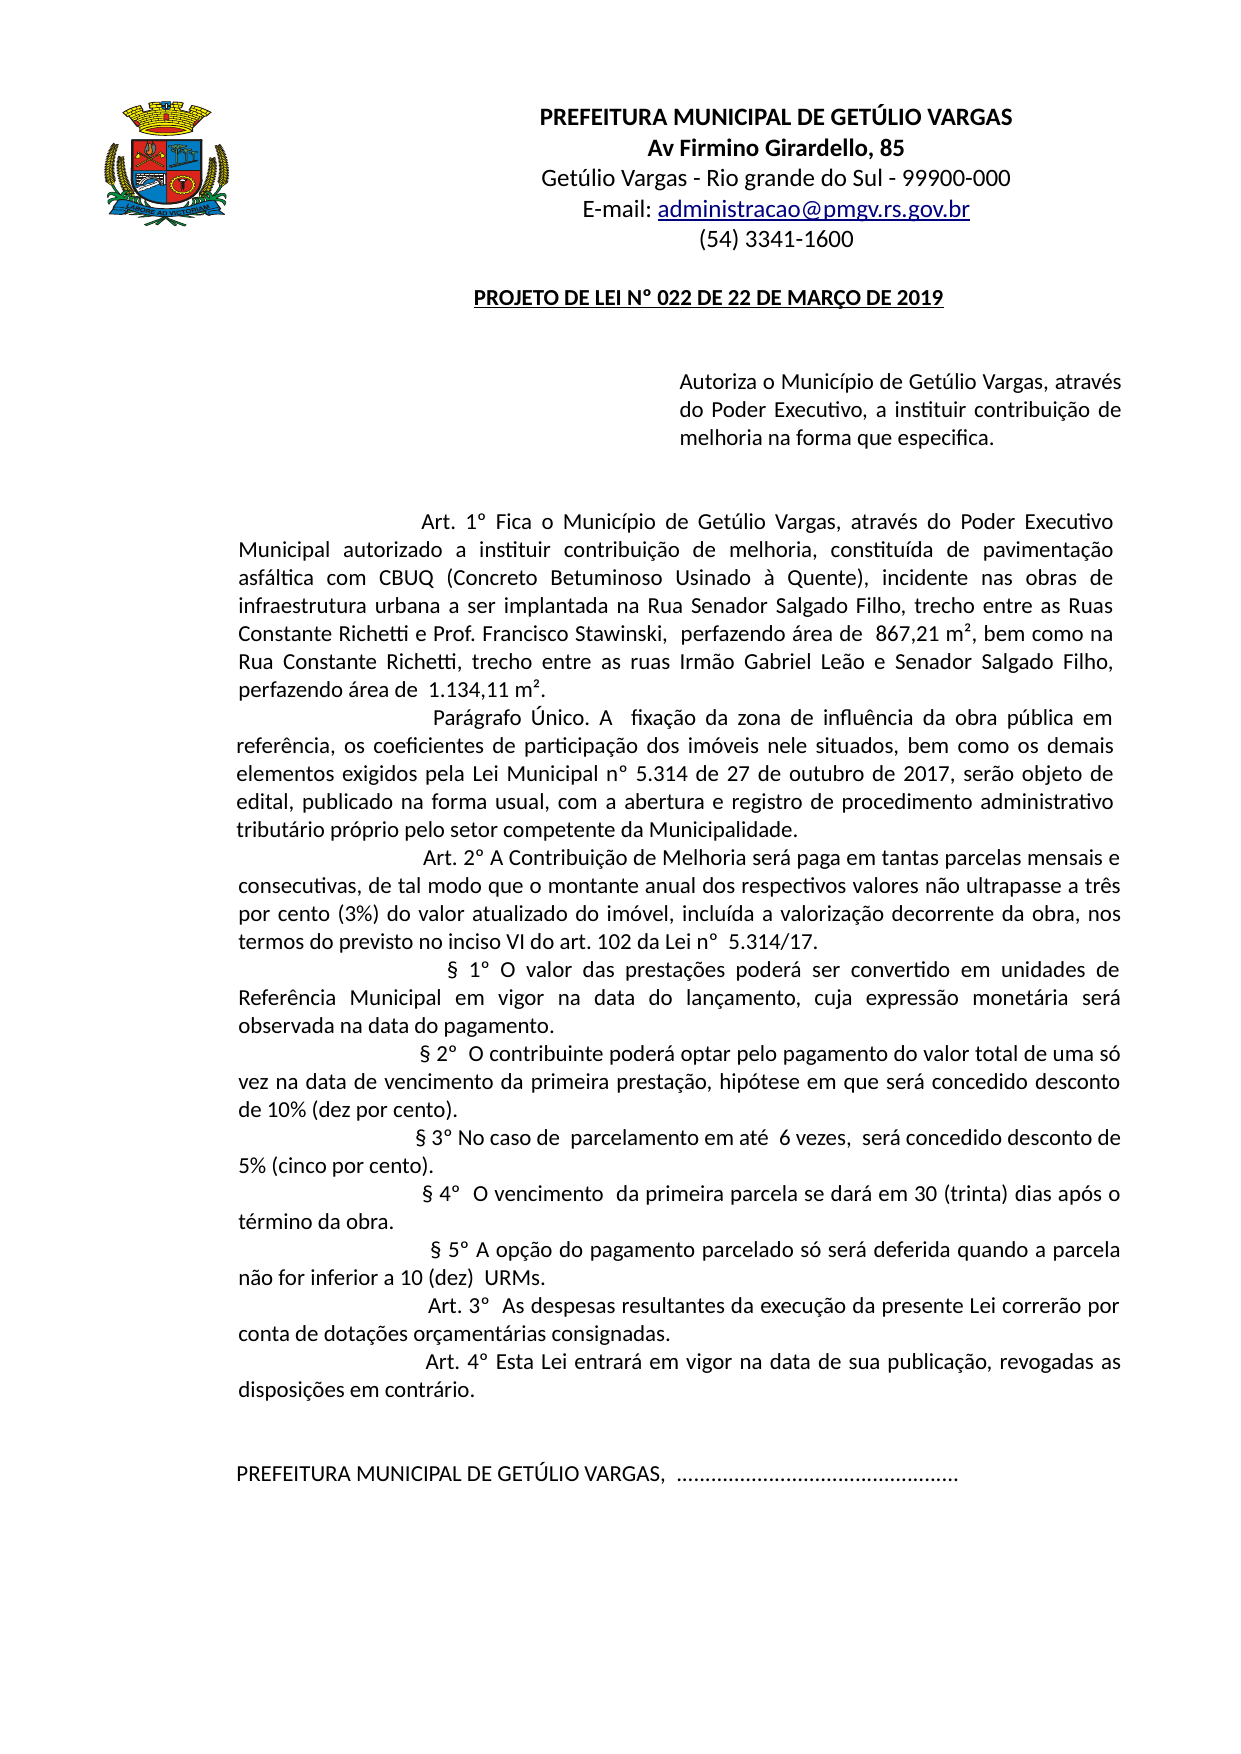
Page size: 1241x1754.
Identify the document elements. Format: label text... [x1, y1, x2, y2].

text Autoriza o Município de Getúlio Vargas, através do Poder Executivo, a instituir contribuição de melhoria na forma que especifica. [664, 367, 1122, 451]
text § 3º No caso de parcelamento em até 6 vezes, será concedido desconto de 5% (cinco por cento). [238, 1123, 1122, 1179]
text PROJETO DE LEI Nº 022 DE 22 DE MARÇO DE 2019 [177, 283, 1240, 311]
text § 4º O vencimento da primeira parcela se dará em 30 (trinta) dias após o término da obra. [238, 1179, 1122, 1235]
text Art. 1º Fica o Município de Getúlio Vargas, através do Poder Executivo Municipal autorizado a instituir contribuição de melhoria, constituída de pavimentação asfáltica com CBUQ (Concreto Betuminoso Usinado à Quente), incidente nas obras de infraestrutura urbana a ser implantada na Rua Senador Salgado Filho, trecho entre as Ruas Constante Richetti e Prof. Francisco Stawinski, perfazendo área de 867,21 m², bem como na Rua Constante Richetti, trecho entre as ruas Irmão Gabriel Leão e Senador Salgado Filho, perfazendo área de 1.134,11 m². [238, 507, 1115, 703]
text Art. 4º Esta Lei entrará em vigor na data de sua publicação, revogadas as disposições em contrário. [238, 1347, 1122, 1403]
text Parágrafo Único. A fixação da zona de influência da obra pública em referência, os coeficientes de participação dos imóveis nele situados, bem como os demais elementos exigidos pela Lei Municipal nº 5.314 de 27 de outubro de 2017, serão objeto de edital, publicado na forma usual, com a abertura e registro de procedimento administrativo tributário próprio pelo setor competente da Municipalidade. [236, 703, 1115, 843]
text Art. 2º A Contribuição de Melhoria será paga em tantas parcelas mensais e consecutivas, de tal modo que o montante anual dos respectivos valores não ultrapasse a três por cento (3%) do valor atualizado do imóvel, incluída a valorização decorrente da obra, nos termos do previsto no inciso VI do art. 102 da Lei nº 5.314/17. [238, 843, 1122, 955]
text Art. 3º As despesas resultantes da execução da presente Lei correrão por conta de dotações orçamentárias consignadas. [238, 1291, 1122, 1347]
text § 1º O valor das prestações poderá ser convertido em unidades de Referência Municipal em vigor na data do lançamento, cuja expressão monetária será observada na data do pagamento. [238, 955, 1122, 1039]
text § 2º O contribuinte poderá optar pelo pagamento do valor total de uma só vez na data de vencimento da primeira prestação, hipótese em que será concedido desconto de 10% (dez por cento). [238, 1039, 1122, 1123]
text PREFEITURA MUNICIPAL DE GETÚLIO VARGAS, ................................................. [210, 1459, 1122, 1488]
text § 5º A opção do pagamento parcelado só será deferida quando a parcela não for inferior a 10 (dez) URMs. [238, 1235, 1122, 1291]
